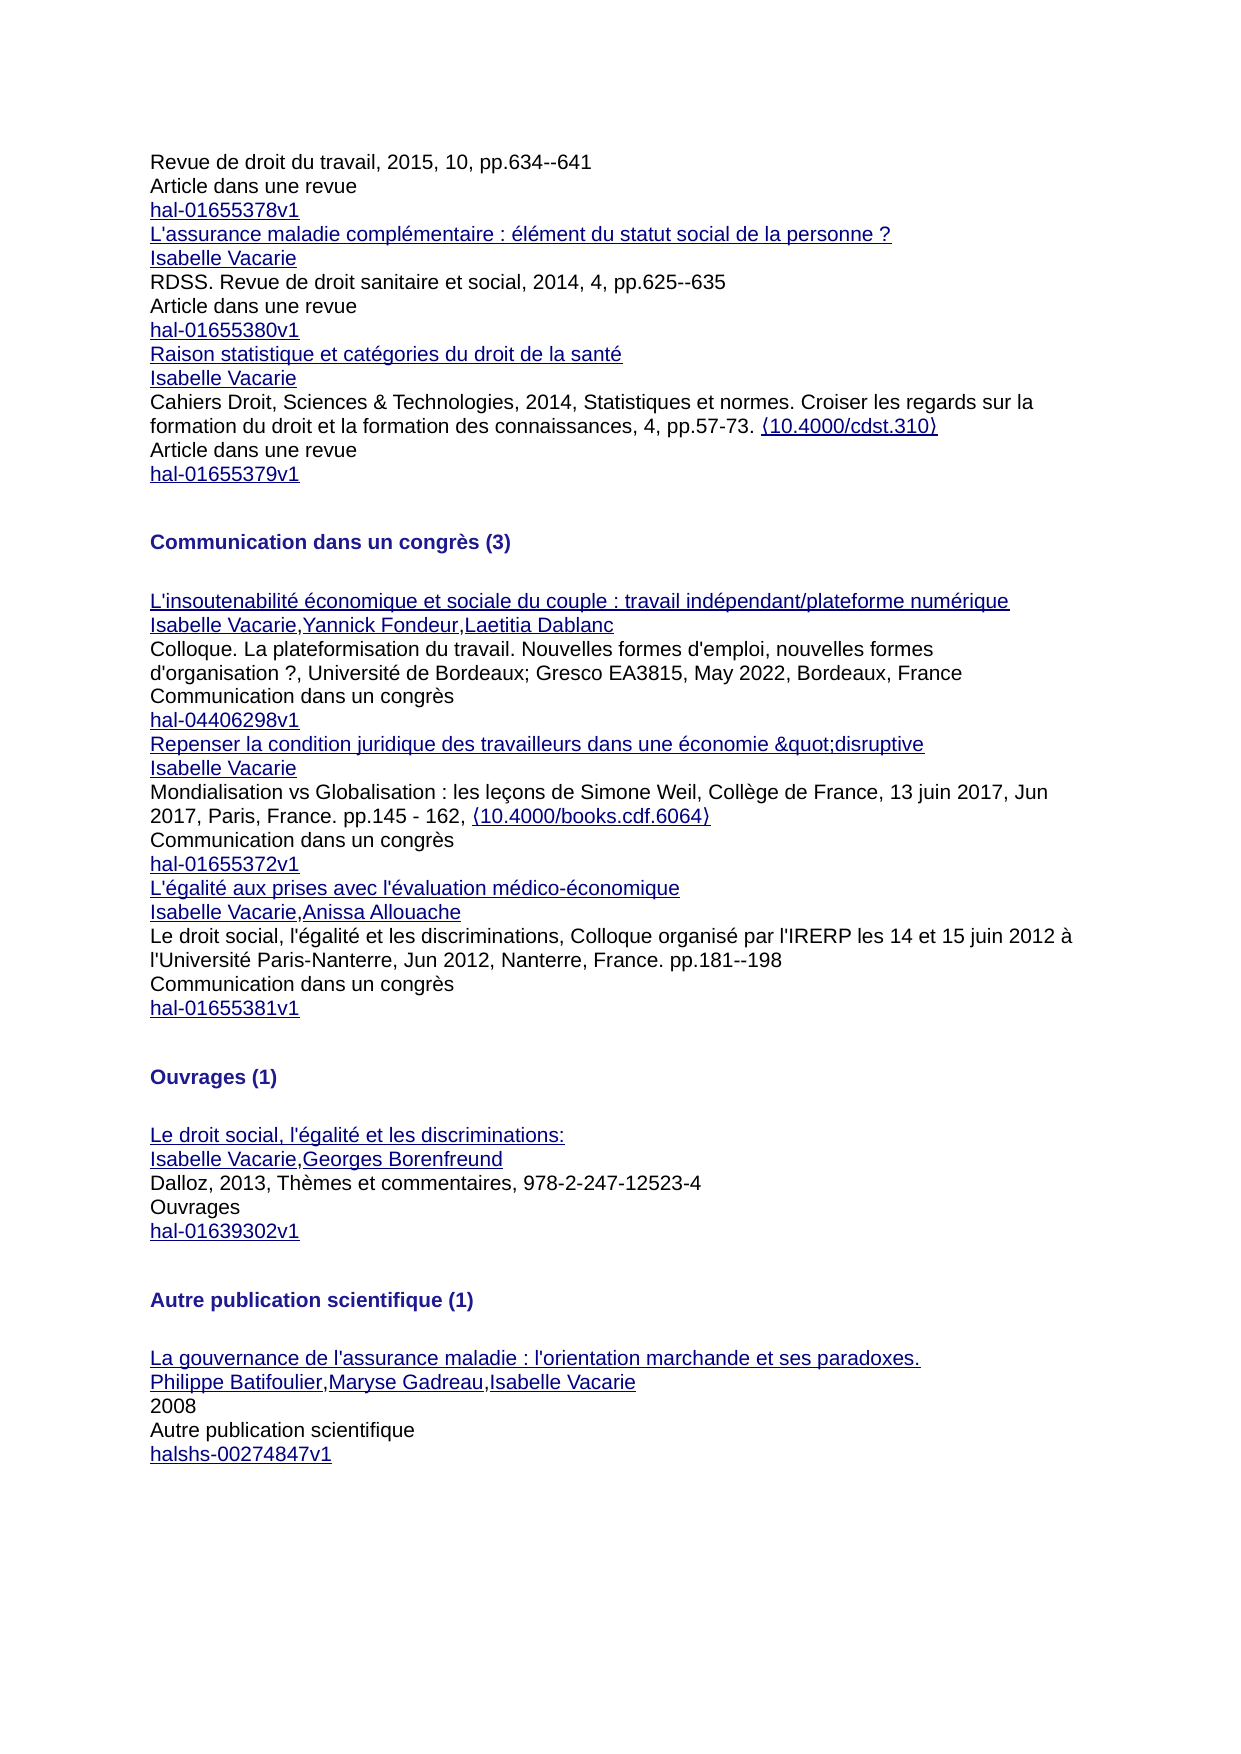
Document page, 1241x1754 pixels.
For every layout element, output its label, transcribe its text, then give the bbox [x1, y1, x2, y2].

table_cell L'assurance maladie complémentaire : élément du statut social de la personne ? Isabelle Vacarie RDSS. Revue de droit sanitaire et social, 2014, 4, pp.625--635 Article dans une revue hal-01655380v1 [150, 222, 1090, 342]
table_header La gouvernance de l'assurance maladie : l'orientation marchande et ses paradoxes. Philippe Batifoulier,Maryse Gadreau,Isabelle Vacarie 2008 Autre publication scientifique halshs-00274847v1 [150, 1346, 1090, 1466]
table_cell Raison statistique et catégories du droit de la santé Isabelle Vacarie Cahiers Droit, Sciences & Technologies, 2014, Statistiques et normes. Croiser les regards sur la formation du droit et la formation des connaissances, 4, pp.57-73. ⟨10.4000/cdst.310⟩ Article dans une revue hal-01655379v1 [150, 342, 1090, 485]
table_header L'insoutenabilité économique et sociale du couple : travail indépendant/plateforme numérique Isabelle Vacarie,Yannick Fondeur,Laetitia Dablanc Colloque. La plateformisation du travail. Nouvelles formes d'emploi, nouvelles formes d'organisation ?, Université de Bordeaux; Gresco EA3815, May 2022, Bordeaux, France Communication dans un congrès hal-04406298v1 [150, 589, 1090, 732]
table_cell Revue de droit du travail, 2015, 10, pp.634--641 Article dans une revue hal-01655378v1 [150, 150, 1090, 222]
subtitle Autre publication scientifique (1) [150, 1287, 1090, 1311]
table_cell L'égalité aux prises avec l'évaluation médico-économique Isabelle Vacarie,Anissa Allouache Le droit social, l'égalité et les discriminations, Colloque organisé par l'IRERP les 14 et 15 juin 2012 à l'Université Paris-Nanterre, Jun 2012, Nanterre, France. pp.181--198 Communication dans un congrès hal-01655381v1 [150, 876, 1090, 1020]
table_cell Repenser la condition juridique des travailleurs dans une économie &quot;disruptive Isabelle Vacarie Mondialisation vs Globalisation : les leçons de Simone Weil, Collège de France, 13 juin 2017, Jun 2017, Paris, France. pp.145 - 162, ⟨10.4000/books.cdf.6064⟩ Communication dans un congrès hal-01655372v1 [150, 732, 1090, 876]
subtitle Communication dans un congrès (3) [150, 530, 1090, 554]
subtitle Ouvrages (1) [150, 1064, 1090, 1088]
table_header Le droit social, l'égalité et les discriminations: Isabelle Vacarie,Georges Borenfreund Dalloz, 2013, Thèmes et commentaires, 978-2-247-12523-4 Ouvrages hal-01639302v1 [150, 1123, 1090, 1243]
